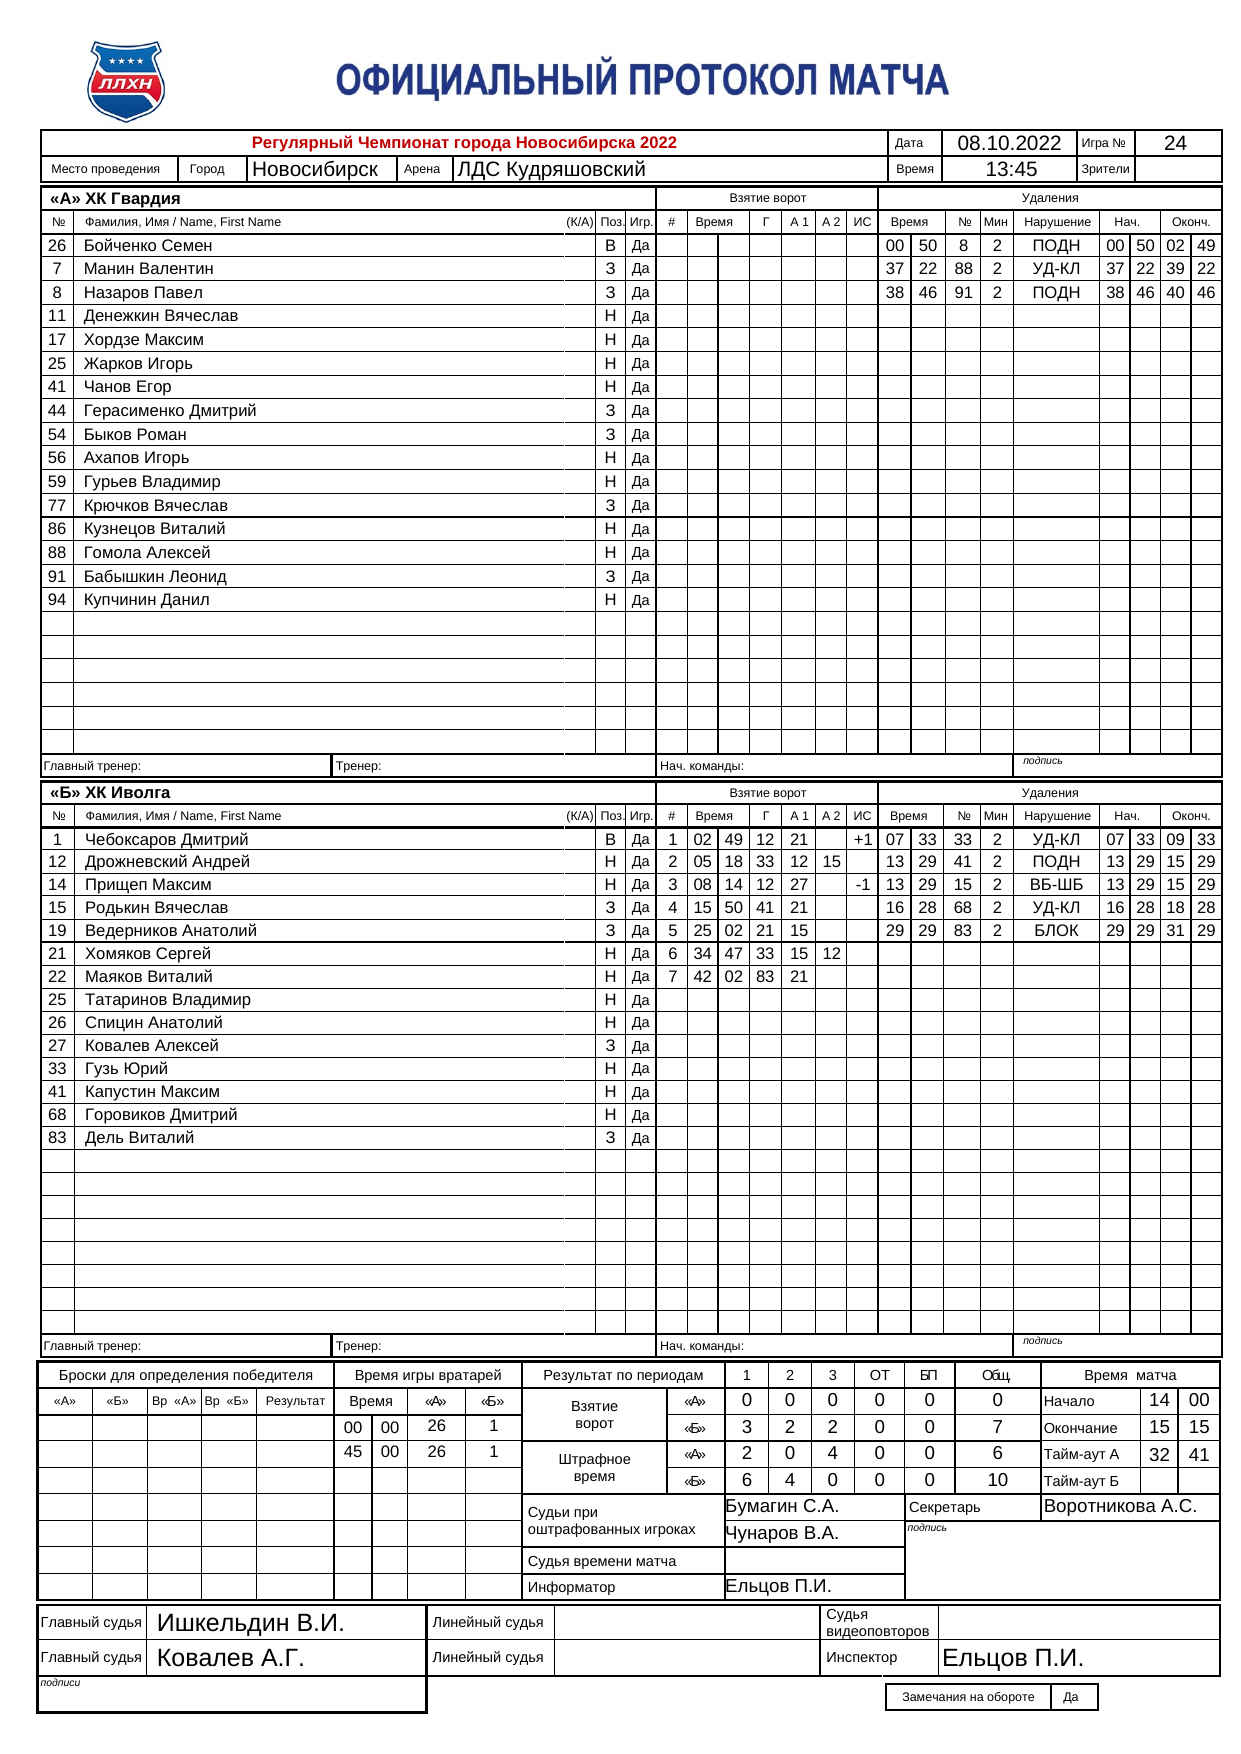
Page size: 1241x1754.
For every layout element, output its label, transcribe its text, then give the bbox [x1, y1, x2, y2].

table_cell [1014, 328, 1099, 351]
table_cell УД-КЛ [1014, 829, 1099, 849]
table_cell [466, 1468, 521, 1493]
table_cell [816, 1219, 846, 1241]
table_cell 46 [912, 281, 945, 303]
table_header «А» ХК Гвардия [42, 188, 655, 209]
table_cell [1099, 1682, 1220, 1711]
table_cell [1014, 1127, 1099, 1149]
table_cell [626, 1196, 655, 1218]
table_cell [688, 305, 717, 327]
table_cell [816, 541, 846, 564]
table_cell [750, 305, 781, 327]
table_cell [1161, 541, 1190, 564]
table_cell 29 [879, 920, 910, 941]
table_cell [879, 565, 910, 587]
table_header Броски для определения победителя [39, 1363, 333, 1387]
table_cell [944, 1058, 980, 1079]
table_cell [847, 1196, 877, 1218]
table_cell [879, 352, 910, 374]
table_cell 25 [688, 920, 717, 941]
table_cell [1192, 423, 1221, 445]
table_cell [981, 1242, 1013, 1264]
table_cell 31 [1161, 920, 1190, 941]
table_cell 0 [905, 1468, 954, 1493]
table_cell [1131, 494, 1160, 516]
table_cell Да [626, 494, 655, 516]
table_cell [782, 305, 815, 327]
table_cell [657, 399, 687, 422]
table_cell [657, 588, 687, 611]
table_cell Результат [257, 1389, 333, 1413]
table_cell Да [626, 565, 655, 587]
table_cell В [596, 829, 625, 849]
table_cell [981, 399, 1013, 422]
table_cell 54 [42, 423, 73, 445]
table_cell [565, 612, 595, 634]
table_cell [75, 1196, 564, 1218]
table_cell Да [626, 376, 655, 398]
table_cell [944, 1265, 980, 1287]
table_cell [1100, 328, 1129, 351]
table_cell [981, 423, 1013, 445]
table_cell Н [596, 541, 625, 564]
table_cell [565, 730, 595, 753]
table_header Взятие ворот [657, 188, 877, 209]
table_cell [148, 1416, 201, 1440]
table_cell 02 [688, 829, 717, 849]
table_cell [719, 1219, 749, 1241]
table_cell Чебоксаров Дмитрий [75, 829, 564, 849]
table_cell Н [596, 518, 625, 540]
table_cell 6 [726, 1468, 768, 1493]
table_cell [981, 1311, 1013, 1333]
table_cell [750, 1219, 781, 1241]
table_cell [1192, 1104, 1221, 1126]
table_cell [847, 989, 877, 1011]
table_cell [1131, 612, 1160, 634]
table_cell [626, 659, 655, 682]
table_cell Главный судья [39, 1640, 146, 1675]
table_cell [688, 328, 717, 351]
table_cell [944, 1127, 980, 1149]
table_cell 00 [373, 1441, 407, 1467]
table_cell [565, 1127, 595, 1149]
table_cell [1161, 1288, 1190, 1310]
table_cell [816, 659, 846, 682]
table_cell 46 [1131, 281, 1160, 303]
table_cell [42, 683, 73, 706]
table_cell Окончание [1042, 1415, 1140, 1440]
table_cell [782, 1311, 815, 1333]
table_cell [74, 659, 564, 682]
table_cell [944, 1311, 980, 1333]
table_cell Н [596, 1081, 625, 1103]
table_cell 44 [42, 399, 73, 422]
table_cell З [596, 1127, 625, 1149]
table_cell [39, 1547, 92, 1573]
table_cell [257, 1494, 333, 1520]
table_cell БЛОК [1014, 920, 1099, 941]
table_cell [883, 1677, 1220, 1681]
table_cell 15 [816, 850, 846, 872]
table_cell [1141, 1468, 1177, 1493]
table_cell [782, 1104, 815, 1126]
table_cell 3 [657, 874, 687, 895]
table_cell [1192, 1196, 1221, 1218]
table_cell [1014, 1081, 1099, 1103]
table_cell Главный тренер: [42, 755, 330, 776]
table_cell [1161, 989, 1190, 1011]
table_header Время матча [1042, 1363, 1219, 1387]
table_cell [981, 518, 1013, 540]
table_cell [981, 376, 1013, 398]
table_header Удаления [879, 188, 1221, 209]
table_cell [946, 305, 980, 327]
table_cell [565, 1196, 595, 1218]
table_cell 91 [946, 281, 980, 303]
table_cell Дель Виталий [75, 1127, 564, 1149]
table_cell 00 [373, 1416, 407, 1440]
table_cell 14 [42, 874, 74, 895]
table_cell [1131, 683, 1160, 706]
table_cell [782, 683, 815, 706]
table_cell 2 [981, 235, 1013, 256]
table_cell [1100, 1219, 1129, 1241]
table_cell Город [179, 157, 246, 181]
table_cell Г [750, 211, 781, 233]
table_cell [565, 920, 595, 941]
table_cell Чанов Егор [74, 376, 564, 398]
table_cell Бумагин С.А. [726, 1495, 904, 1520]
table_cell [879, 1311, 910, 1333]
table_cell [981, 966, 1013, 987]
table_cell ЛДС Кудряшовский [454, 157, 887, 181]
table_cell [816, 281, 846, 303]
table_cell 38 [1100, 281, 1129, 303]
table_cell Назаров Павел [74, 281, 564, 303]
table_cell [782, 376, 815, 398]
table_cell [912, 446, 945, 469]
table_cell [1014, 966, 1099, 987]
table_cell 22 [912, 257, 945, 280]
table_cell [719, 518, 749, 540]
table_cell Бойченко Семен [74, 235, 564, 256]
table_cell [1100, 1081, 1129, 1103]
table_cell 88 [42, 541, 73, 564]
table_cell [981, 1104, 1013, 1126]
table_cell 26 [42, 235, 73, 256]
table_cell [750, 565, 781, 587]
table_cell [847, 683, 877, 706]
table_cell 0 [905, 1389, 954, 1413]
table_cell [719, 1081, 749, 1103]
table_cell [373, 1521, 407, 1546]
table_cell [912, 636, 945, 658]
table_cell [879, 328, 910, 351]
table_cell 0 [905, 1415, 954, 1440]
table_cell [1161, 1035, 1190, 1057]
table_cell [42, 1150, 74, 1172]
table_cell [750, 636, 781, 658]
table_cell [912, 494, 945, 516]
table_cell [719, 565, 749, 587]
table_cell Манин Валентин [74, 257, 564, 280]
table_cell [657, 1196, 687, 1218]
table_cell [657, 328, 687, 351]
table_cell 29 [912, 874, 943, 895]
table_cell [657, 305, 687, 327]
table_cell 8 [946, 235, 980, 256]
table_cell [946, 470, 980, 493]
table_cell 0 [855, 1468, 904, 1493]
table_cell [373, 1494, 407, 1520]
table_cell [75, 1288, 564, 1310]
table_cell [1014, 1196, 1099, 1218]
table_cell Главный судья [39, 1606, 146, 1639]
table_cell 29 [1131, 850, 1160, 872]
table_cell 50 [719, 896, 749, 918]
table_cell [688, 612, 717, 634]
table_cell 21 [782, 829, 815, 849]
table_cell Ведерников Анатолий [75, 920, 564, 941]
table_cell [879, 423, 910, 445]
table_cell [1192, 328, 1221, 351]
table_cell [816, 989, 846, 1011]
table_cell Начало [1042, 1389, 1140, 1413]
table_cell 15 [1179, 1415, 1219, 1440]
table_cell [816, 612, 846, 634]
table_cell [782, 470, 815, 493]
table_cell 0 [812, 1389, 854, 1413]
table_cell [750, 1035, 781, 1057]
table_cell [719, 588, 749, 611]
table_cell [981, 588, 1013, 611]
table_cell [1100, 446, 1129, 469]
table_cell [782, 730, 815, 753]
table_cell Нач. [1100, 805, 1160, 826]
table_cell [912, 1265, 943, 1287]
table_cell [912, 399, 945, 422]
table_cell [626, 1265, 655, 1287]
table_cell [847, 518, 877, 540]
table_cell [626, 1242, 655, 1264]
table_cell [74, 730, 564, 753]
table_cell [912, 423, 945, 445]
table_cell [565, 352, 595, 374]
table_cell 86 [42, 518, 73, 540]
table_cell Н [596, 1104, 625, 1126]
table_cell 12 [750, 874, 781, 895]
table_cell 46 [1192, 281, 1221, 303]
table_cell [626, 707, 655, 729]
table_cell Н [596, 305, 625, 327]
table_cell [1131, 707, 1160, 729]
table_cell З [596, 257, 625, 280]
table_cell [981, 1035, 1013, 1057]
table_cell [1192, 1311, 1221, 1333]
table_cell [782, 612, 815, 634]
table_cell З [596, 423, 625, 445]
table_cell [657, 1058, 687, 1079]
table_cell [202, 1468, 256, 1493]
table_cell [555, 1606, 819, 1639]
table_cell [1100, 707, 1129, 729]
table_cell [688, 1127, 717, 1149]
table_cell [148, 1468, 201, 1493]
table_cell [42, 636, 73, 658]
table_cell [912, 376, 945, 398]
table_cell [1100, 683, 1129, 706]
table_cell [1100, 565, 1129, 587]
table_cell 18 [719, 850, 749, 872]
table_cell [657, 1012, 687, 1033]
table_cell 32 [1141, 1441, 1177, 1467]
table_cell Время [688, 805, 749, 826]
table_cell Кузнецов Виталий [74, 518, 564, 540]
table_cell [782, 235, 815, 256]
table_cell № [946, 211, 980, 233]
table_cell [657, 1265, 687, 1287]
table_cell [782, 588, 815, 611]
table_cell Да [626, 470, 655, 493]
table_cell [657, 1311, 687, 1333]
table_cell [1192, 518, 1221, 540]
table_header ОТ [855, 1363, 904, 1387]
table_cell 27 [42, 1035, 74, 1057]
table_cell [946, 352, 980, 374]
table_cell [981, 541, 1013, 564]
table_cell [719, 707, 749, 729]
table_cell 83 [750, 966, 781, 987]
table_cell Нач. команды: [657, 755, 1012, 776]
table_cell 33 [1131, 829, 1160, 849]
table_cell № [42, 211, 73, 233]
table_cell [1161, 707, 1190, 729]
table_cell [847, 1242, 877, 1264]
table_cell Г [750, 805, 781, 826]
table_cell УД-КЛ [1014, 896, 1099, 918]
table_cell Да [626, 588, 655, 611]
table_cell [1100, 989, 1129, 1011]
table_cell [596, 1150, 625, 1172]
table_cell [847, 1288, 877, 1310]
table_cell [257, 1441, 333, 1467]
table_cell [879, 1173, 910, 1195]
table_cell [719, 376, 749, 398]
table_cell [946, 328, 980, 351]
table_cell [1100, 352, 1129, 374]
table_cell [981, 707, 1013, 729]
table_cell [847, 328, 877, 351]
table_cell 49 [719, 829, 749, 849]
table_cell [42, 1173, 74, 1195]
table_cell # [657, 805, 687, 826]
table_cell 29 [1131, 874, 1160, 895]
table_cell «Б » [466, 1389, 521, 1413]
table_header Регулярный Чемпионат города Новосибирска 2022 [42, 131, 887, 155]
table_cell [879, 1058, 910, 1079]
table_cell [816, 1173, 846, 1195]
table_cell [596, 1265, 625, 1287]
table_cell [750, 328, 781, 351]
table_cell [565, 235, 595, 256]
table_cell Н [596, 966, 625, 987]
table_cell 21 [42, 943, 74, 964]
table_cell [847, 1104, 877, 1126]
table_cell [75, 1311, 564, 1333]
table_cell [912, 588, 945, 611]
table_cell [688, 1035, 717, 1057]
table_cell [816, 1081, 846, 1103]
table_cell [750, 730, 781, 753]
table_cell Ковалев А.Г. [147, 1640, 425, 1675]
table_cell [688, 257, 717, 280]
table_cell [1100, 1035, 1129, 1057]
table_cell [912, 707, 945, 729]
table_cell Линейный судья [428, 1640, 554, 1675]
table_cell Прищеп Максим [75, 874, 564, 895]
table_header 24 [1136, 131, 1221, 155]
table_cell [1192, 1081, 1221, 1103]
table_cell [688, 659, 717, 682]
table_cell [688, 281, 717, 303]
table_cell 38 [879, 281, 910, 303]
table_cell З [596, 920, 625, 941]
table_cell Ковалев Алексей [75, 1035, 564, 1057]
table_cell [1161, 659, 1190, 682]
table_cell [879, 707, 910, 729]
table_cell [1192, 1265, 1221, 1287]
table_cell [565, 376, 595, 398]
table_cell 0 [855, 1415, 904, 1440]
table_cell «Б» [668, 1415, 724, 1440]
table_cell [657, 1288, 687, 1310]
table_cell [782, 989, 815, 1011]
table_cell [688, 730, 717, 753]
table_cell [93, 1441, 147, 1467]
table_cell [912, 352, 945, 374]
table_cell [816, 588, 846, 611]
table_cell Воротникова А.С. [1042, 1495, 1219, 1520]
table_cell [596, 1288, 625, 1310]
table_cell 05 [688, 850, 717, 872]
table_cell 14 [1141, 1389, 1177, 1413]
table_cell [944, 1196, 980, 1218]
table_cell [1014, 1265, 1099, 1287]
table_cell [1100, 588, 1129, 611]
table_cell [657, 683, 687, 706]
table_cell [847, 659, 877, 682]
table_cell [750, 1288, 781, 1310]
table_cell [565, 588, 595, 611]
table_cell Игр. [626, 805, 655, 826]
table_cell 41 [42, 1081, 74, 1103]
table_cell Н [596, 470, 625, 493]
table_cell [912, 683, 945, 706]
table_cell Н [596, 352, 625, 374]
table_header Удаления [879, 783, 1221, 803]
table_cell [912, 565, 945, 587]
table_cell [750, 235, 781, 256]
table_cell [466, 1494, 521, 1520]
table_cell [946, 683, 980, 706]
table_cell [726, 1548, 904, 1573]
table_cell Ахапов Игорь [74, 446, 564, 469]
table_cell [335, 1521, 371, 1546]
table_cell [1131, 1081, 1160, 1103]
table_cell Да [626, 541, 655, 564]
table_cell [1100, 943, 1129, 964]
table_cell [847, 281, 877, 303]
table_cell [1131, 636, 1160, 658]
table_cell [1100, 659, 1129, 682]
table_cell [1014, 659, 1099, 682]
table_cell 29 [1192, 874, 1221, 895]
table_cell 26 [42, 1012, 74, 1033]
table_cell [688, 636, 717, 658]
table_cell [782, 1035, 815, 1057]
table_cell 49 [1192, 235, 1221, 256]
table_cell [1131, 376, 1160, 398]
table_cell [782, 446, 815, 469]
table_cell [202, 1521, 256, 1546]
table_cell Спицин Анатолий [75, 1012, 564, 1033]
table_cell 88 [946, 257, 980, 280]
table_cell [688, 1311, 717, 1333]
table_cell [816, 470, 846, 493]
table_cell [879, 1219, 910, 1241]
table_cell [75, 1265, 564, 1287]
table_cell [719, 423, 749, 445]
table_cell [1192, 565, 1221, 587]
table_cell 2 [981, 850, 1013, 872]
table_cell [944, 1150, 980, 1172]
table_cell [782, 636, 815, 658]
table_cell [1014, 494, 1099, 516]
table_cell [719, 494, 749, 516]
table_cell 94 [42, 588, 73, 611]
table_cell [750, 1196, 781, 1218]
table_cell Тренер: [333, 755, 655, 776]
table_cell [466, 1521, 521, 1546]
table_cell 28 [912, 896, 943, 918]
table_cell 08 [688, 874, 717, 895]
table_cell Нач. [1100, 211, 1160, 233]
table_cell Да [626, 257, 655, 280]
table_cell [847, 235, 877, 256]
table_cell [1192, 470, 1221, 493]
table_cell [626, 1173, 655, 1195]
table_cell [879, 1012, 910, 1033]
table_cell [373, 1468, 407, 1493]
table_cell [42, 1288, 74, 1310]
table_cell [1131, 1242, 1160, 1264]
table_cell 2 [812, 1415, 854, 1440]
table_cell [782, 257, 815, 280]
table_cell [1161, 730, 1190, 753]
table_cell [596, 1219, 625, 1241]
table_cell [939, 1606, 1219, 1639]
table_cell Да [626, 943, 655, 964]
table_cell [1014, 565, 1099, 587]
table_cell [847, 399, 877, 422]
table_cell [816, 352, 846, 374]
table_cell [75, 1242, 564, 1264]
table_cell [782, 565, 815, 587]
table_cell [257, 1547, 333, 1573]
table_cell [782, 1127, 815, 1149]
table_cell [335, 1574, 371, 1599]
table_cell [944, 943, 980, 964]
table_cell [1192, 376, 1221, 398]
table_cell [816, 920, 846, 941]
table_cell 21 [750, 920, 781, 941]
table_cell [1161, 423, 1190, 445]
table_cell 50 [912, 235, 945, 256]
table_cell [981, 446, 1013, 469]
table_cell Н [596, 989, 625, 1011]
table_cell [688, 399, 717, 422]
table_cell [408, 1468, 465, 1493]
table_cell Н [596, 328, 625, 351]
table_cell Да [626, 399, 655, 422]
table_cell Бабышкин Леонид [74, 565, 564, 587]
table_cell [657, 1081, 687, 1103]
table_cell [981, 470, 1013, 493]
table_cell [257, 1416, 333, 1440]
table_cell [1192, 305, 1221, 327]
table_cell 12 [750, 829, 781, 849]
table_cell [1100, 1288, 1129, 1310]
table_cell [565, 1242, 595, 1264]
table_cell [1014, 989, 1099, 1011]
table_cell [750, 376, 781, 398]
table_cell Тайм-аут Б [1042, 1468, 1140, 1493]
table_cell [596, 730, 625, 753]
table_cell [1192, 1219, 1221, 1241]
table_cell [565, 1012, 595, 1033]
table_cell [565, 1265, 595, 1287]
table_cell [1161, 1012, 1190, 1033]
table_cell [1100, 1196, 1129, 1218]
table_cell [879, 470, 910, 493]
table_cell [74, 636, 564, 658]
table_cell Время [889, 157, 941, 181]
table_cell [750, 470, 781, 493]
table_cell 7 [657, 966, 687, 987]
table_cell [657, 281, 687, 303]
table_cell [816, 257, 846, 280]
table_cell [1014, 1150, 1099, 1172]
table_cell [1014, 541, 1099, 564]
table_cell 11 [42, 305, 73, 327]
table_cell [626, 612, 655, 634]
table_cell [912, 966, 943, 987]
table_cell 33 [912, 829, 943, 849]
table_cell [657, 376, 687, 398]
table_cell ПОДН [1014, 850, 1099, 872]
table_cell [1100, 636, 1129, 658]
table_cell З [596, 565, 625, 587]
table_cell [1100, 1104, 1129, 1126]
table_cell [202, 1547, 256, 1573]
table_cell 50 [1131, 235, 1160, 256]
table_cell [1131, 730, 1160, 753]
table_cell [847, 305, 877, 327]
table_cell [782, 352, 815, 374]
table_cell [565, 399, 595, 422]
table_cell 4 [812, 1442, 854, 1467]
table_cell Фамилия, Имя / Name, First Name [75, 805, 565, 826]
table_cell [626, 730, 655, 753]
table_cell [688, 470, 717, 493]
table_cell «А» [39, 1389, 92, 1413]
table_cell 37 [1100, 257, 1129, 280]
table_cell [719, 235, 749, 256]
table_cell 56 [42, 446, 73, 469]
table_cell [981, 1196, 1013, 1218]
table_cell [879, 1104, 910, 1126]
table_cell [847, 494, 877, 516]
table_cell [657, 612, 687, 634]
table_cell [1131, 659, 1160, 682]
table_cell В [596, 235, 625, 256]
table_cell [688, 1196, 717, 1218]
table_cell Жарков Игорь [74, 352, 564, 374]
table_cell [42, 1219, 74, 1241]
table_cell 13 [1100, 874, 1129, 895]
table_cell Да [626, 896, 655, 918]
table_cell [75, 1219, 564, 1241]
table_cell [257, 1468, 333, 1493]
table_cell +1 [847, 829, 877, 849]
table_cell [879, 1035, 910, 1057]
table_cell [565, 636, 595, 658]
table_cell Арена [398, 157, 452, 181]
table_cell [596, 707, 625, 729]
table_cell [257, 1574, 333, 1599]
table_cell А 1 [782, 805, 815, 826]
table_cell [719, 541, 749, 564]
table_cell [565, 541, 595, 564]
table_cell Игр. [626, 211, 655, 233]
table_cell Да [626, 850, 655, 872]
table_cell [912, 1219, 943, 1241]
table_cell [39, 1494, 92, 1520]
table_cell Время [688, 211, 749, 233]
table_cell [1161, 1265, 1190, 1287]
table_cell [1161, 943, 1190, 964]
table_cell [847, 966, 877, 987]
table_cell [719, 281, 749, 303]
table_header 08.10.2022 [943, 131, 1076, 155]
table_cell Да [626, 966, 655, 987]
table_cell [75, 1150, 564, 1172]
table_cell [879, 612, 910, 634]
table_cell 29 [912, 850, 943, 872]
table_cell [42, 730, 73, 753]
table_cell [847, 943, 877, 964]
table_cell [657, 1242, 687, 1264]
table_cell [688, 494, 717, 516]
table_cell Да [626, 1058, 655, 1079]
table_cell [750, 989, 781, 1011]
table_cell [202, 1574, 256, 1599]
table_cell [719, 470, 749, 493]
table_cell [1131, 305, 1160, 327]
table_cell 33 [1192, 829, 1221, 849]
table_cell [74, 612, 564, 634]
table_header Общ. [956, 1363, 1040, 1387]
table_cell 0 [726, 1389, 768, 1413]
table_cell [1131, 518, 1160, 540]
table_cell # [657, 211, 687, 233]
table_cell [93, 1494, 147, 1520]
table_cell [1131, 1173, 1160, 1195]
table_cell [719, 328, 749, 351]
table_cell Мин [981, 211, 1013, 233]
table_cell [946, 518, 980, 540]
table_cell Быков Роман [74, 423, 564, 445]
table_cell 13 [879, 874, 910, 895]
table_cell [912, 1196, 943, 1218]
table_cell Да [626, 281, 655, 303]
table_cell [1161, 376, 1190, 398]
table_cell «А» [668, 1442, 724, 1467]
table_cell Линейный судья [428, 1606, 554, 1639]
table_cell [466, 1574, 521, 1599]
table_cell [565, 1288, 595, 1310]
table_cell [1131, 1104, 1160, 1126]
table_cell ПОДН [1014, 235, 1099, 256]
table_cell Мин [981, 805, 1013, 826]
table_cell [981, 943, 1013, 964]
table_cell [1100, 730, 1129, 753]
table_cell [879, 636, 910, 658]
table_cell 6 [657, 943, 687, 964]
table_cell [912, 943, 943, 964]
table_cell Да [626, 423, 655, 445]
table_cell [782, 1288, 815, 1310]
table_cell [750, 352, 781, 374]
table_cell [1131, 1035, 1160, 1057]
table_cell Да [626, 446, 655, 469]
table_cell [879, 1265, 910, 1287]
table_cell [1192, 943, 1221, 964]
table_cell [847, 612, 877, 634]
table_cell [816, 707, 846, 729]
table_cell Ельцов П.И. [939, 1640, 1219, 1675]
table_cell ИС [847, 211, 877, 233]
table_cell [42, 707, 73, 729]
table_cell 10 [956, 1468, 1040, 1493]
table_cell [750, 518, 781, 540]
table_cell 07 [879, 829, 910, 849]
table_cell Да [626, 829, 655, 849]
table_cell УД-КЛ [1014, 257, 1099, 280]
table_cell Тайм-аут А [1042, 1441, 1140, 1467]
table_cell 2 [769, 1415, 811, 1440]
table_cell [1100, 1173, 1129, 1195]
table_cell 22 [1131, 257, 1160, 280]
table_cell [93, 1574, 147, 1599]
table_cell [946, 659, 980, 682]
table_cell [750, 541, 781, 564]
table_cell [782, 1219, 815, 1241]
table_cell [408, 1521, 465, 1546]
table_cell 29 [1192, 920, 1221, 941]
table_cell [879, 730, 910, 753]
table_cell 47 [719, 943, 749, 964]
table_cell Да [626, 1127, 655, 1149]
table_cell ИС [847, 805, 877, 826]
table_cell [373, 1547, 407, 1573]
table_cell 45 [335, 1441, 371, 1467]
table_cell 16 [879, 896, 910, 918]
table_cell [946, 588, 980, 611]
table_cell [688, 1242, 717, 1264]
table_cell Н [596, 1058, 625, 1079]
table_cell Купчинин Данил [74, 588, 564, 611]
table_cell Денежкин Вячеслав [74, 305, 564, 327]
table_cell [847, 541, 877, 564]
table_cell [1161, 1104, 1190, 1126]
table_cell [912, 470, 945, 493]
table_cell [879, 943, 910, 964]
table_cell [42, 659, 73, 682]
table_cell № [944, 805, 980, 826]
table_cell [565, 829, 595, 849]
table_cell [1192, 707, 1221, 729]
table_cell [565, 1058, 595, 1079]
table_cell [1131, 1058, 1160, 1079]
table_cell [626, 1288, 655, 1310]
table_cell [688, 1150, 717, 1172]
table_cell [879, 1196, 910, 1218]
table_header «Б» ХК Иволга [42, 783, 655, 803]
table_cell [782, 281, 815, 303]
table_cell 4 [657, 896, 687, 918]
table_cell [816, 829, 846, 849]
table_cell 14 [719, 874, 749, 895]
table_cell [816, 423, 846, 445]
table_cell 0 [855, 1389, 904, 1413]
table_cell [74, 683, 564, 706]
table_cell [1014, 1311, 1099, 1333]
table_cell [1014, 943, 1099, 964]
table_cell [688, 541, 717, 564]
table_cell [657, 518, 687, 540]
table_cell [944, 1104, 980, 1126]
table_cell [719, 1012, 749, 1033]
table_cell [719, 989, 749, 1011]
table_cell [719, 659, 749, 682]
table_cell [981, 1058, 1013, 1079]
table_cell [944, 989, 980, 1011]
table_cell [782, 1012, 815, 1033]
table_cell [750, 494, 781, 516]
table_cell 77 [42, 494, 73, 516]
table_cell [750, 588, 781, 611]
table_cell [816, 376, 846, 398]
table_cell [1161, 1081, 1190, 1103]
table_cell [946, 565, 980, 587]
table_cell [565, 494, 595, 516]
table_cell Н [596, 874, 625, 895]
table_cell Н [596, 588, 625, 611]
table_cell [946, 541, 980, 564]
table_cell 33 [750, 850, 781, 872]
table_cell [1100, 612, 1129, 634]
table_cell [912, 1012, 943, 1033]
table_cell [565, 470, 595, 493]
table_cell [1131, 588, 1160, 611]
table_cell [657, 235, 687, 256]
table_cell 13 [879, 850, 910, 872]
table_cell [847, 257, 877, 280]
table_cell [408, 1494, 465, 1520]
table_cell [981, 565, 1013, 587]
table_cell Да [626, 518, 655, 540]
table_cell [816, 328, 846, 351]
table_cell [847, 1311, 877, 1333]
table_cell [1161, 470, 1190, 493]
table_cell [466, 1547, 521, 1573]
table_cell [847, 707, 877, 729]
table_cell [373, 1574, 407, 1599]
table_cell 41 [1179, 1441, 1219, 1467]
table_cell 0 [855, 1442, 904, 1467]
table_cell [847, 1081, 877, 1103]
table_cell [1014, 612, 1099, 634]
table_cell Нарушение [1014, 211, 1099, 233]
table_cell [879, 446, 910, 469]
table_cell [428, 1677, 882, 1711]
table_cell [657, 659, 687, 682]
table_cell 07 [1100, 829, 1129, 849]
table_cell 00 [1100, 235, 1129, 256]
table_cell Тренер: [333, 1335, 655, 1356]
table_cell [879, 399, 910, 422]
table_cell «Б» [93, 1389, 147, 1413]
table_cell [1131, 1288, 1160, 1310]
table_cell [1100, 518, 1129, 540]
table_cell 25 [42, 989, 74, 1011]
table_cell [782, 423, 815, 445]
table_cell ПОДН [1014, 281, 1099, 303]
table_cell [912, 659, 945, 682]
table_cell [1014, 1058, 1099, 1079]
table_cell [1192, 588, 1221, 611]
table_cell [912, 328, 945, 351]
table_cell [565, 423, 595, 445]
table_cell [719, 1173, 749, 1195]
table_cell Время [335, 1389, 407, 1413]
table_cell [719, 352, 749, 374]
table_cell [782, 659, 815, 682]
table_cell [981, 305, 1013, 327]
table_cell 7 [956, 1415, 1040, 1440]
table_cell Оконч. [1161, 805, 1221, 826]
table_cell 1 [657, 829, 687, 849]
table_cell [946, 376, 980, 398]
table_cell Хордзе Максим [74, 328, 564, 351]
table_cell [1131, 399, 1160, 422]
table_cell [1100, 305, 1129, 327]
table_cell [39, 1416, 92, 1440]
table_cell [1192, 1012, 1221, 1033]
table_cell [719, 683, 749, 706]
table_cell Н [596, 1012, 625, 1033]
table_cell [1131, 565, 1160, 587]
table_header Да [1052, 1685, 1097, 1709]
table_cell [148, 1494, 201, 1520]
table_cell [1131, 966, 1160, 987]
table_cell Горовиков Дмитрий [75, 1104, 564, 1126]
table_cell [981, 730, 1013, 753]
table_cell [1014, 376, 1099, 398]
table_cell [719, 1127, 749, 1149]
table_cell 25 [42, 352, 73, 374]
table_cell Да [626, 1012, 655, 1033]
table_cell [626, 1150, 655, 1172]
table_cell [1192, 399, 1221, 422]
table_header 1 [726, 1363, 768, 1387]
table_cell [565, 943, 595, 964]
table_cell Ельцов П.И. [726, 1575, 904, 1599]
table_cell [688, 235, 717, 256]
table_cell [879, 1288, 910, 1310]
table_cell [879, 1127, 910, 1149]
table_cell [1161, 1058, 1190, 1079]
table_cell [750, 1150, 781, 1172]
table_cell [816, 874, 846, 895]
table_cell [565, 1219, 595, 1241]
table_cell [1161, 1311, 1190, 1333]
table_cell [596, 1196, 625, 1218]
table_cell [688, 1081, 717, 1103]
table_cell [847, 1265, 877, 1287]
table_cell [688, 1265, 717, 1287]
table_cell [719, 399, 749, 422]
table_cell Да [626, 874, 655, 895]
table_cell [688, 518, 717, 540]
table_cell [1192, 1127, 1221, 1149]
table_cell [946, 494, 980, 516]
table_cell 37 [879, 257, 910, 280]
table_cell Нач. команды: [657, 1335, 1012, 1356]
table_cell [1100, 1150, 1129, 1172]
table_cell [565, 565, 595, 587]
table_cell [596, 1311, 625, 1333]
table_cell [782, 541, 815, 564]
table_cell 2 [726, 1442, 768, 1467]
table_cell [626, 1219, 655, 1241]
table_cell [912, 1081, 943, 1103]
table_cell [688, 707, 717, 729]
table_cell З [596, 896, 625, 918]
table_cell 39 [1161, 257, 1190, 280]
table_cell 1 [466, 1441, 521, 1467]
table_cell [946, 636, 980, 658]
table_cell [75, 1173, 564, 1195]
table_cell [750, 1311, 781, 1333]
table_cell [1100, 423, 1129, 445]
table_cell [596, 683, 625, 706]
table_cell [626, 636, 655, 658]
table_cell [148, 1574, 201, 1599]
table_cell [565, 1035, 595, 1057]
table_cell [981, 352, 1013, 374]
table_cell 41 [750, 896, 781, 918]
table_cell [657, 636, 687, 658]
table_cell 33 [944, 829, 980, 849]
table_cell [1100, 1265, 1129, 1287]
table_cell [1161, 305, 1190, 327]
table_cell [1161, 1219, 1190, 1241]
table_cell [816, 1035, 846, 1057]
table_cell Да [626, 1104, 655, 1126]
table_cell [816, 636, 846, 658]
table_cell [1131, 328, 1160, 351]
table_cell [1014, 305, 1099, 327]
table_cell [719, 730, 749, 753]
table_cell Вр «Б» [202, 1389, 256, 1413]
table_cell -1 [847, 874, 877, 895]
table_cell [719, 305, 749, 327]
table_cell [879, 1242, 910, 1264]
table_cell Да [626, 328, 655, 351]
table_cell [688, 683, 717, 706]
table_cell [946, 730, 980, 753]
table_cell [565, 683, 595, 706]
table_cell [657, 1035, 687, 1057]
table_cell [912, 1288, 943, 1310]
table_cell ВБ-ШБ [1014, 874, 1099, 895]
table_cell 41 [944, 850, 980, 872]
table_cell [1161, 399, 1190, 422]
table_cell 68 [42, 1104, 74, 1126]
table_cell [981, 1127, 1013, 1149]
table_cell [944, 1242, 980, 1264]
table_cell [847, 423, 877, 445]
table_cell [879, 518, 910, 540]
table_cell Да [626, 235, 655, 256]
table_cell [719, 1265, 749, 1287]
table_cell [565, 518, 595, 540]
table_cell [719, 1196, 749, 1218]
table_cell [847, 376, 877, 398]
table_cell Время [879, 805, 943, 826]
table_cell Да [626, 1081, 655, 1103]
table_cell [688, 1173, 717, 1195]
table_cell [657, 352, 687, 374]
table_cell [1131, 1196, 1160, 1218]
table_cell [1014, 1288, 1099, 1310]
table_cell [879, 659, 910, 682]
table_cell [847, 446, 877, 469]
table_cell [657, 730, 687, 753]
table_cell 2 [981, 829, 1013, 849]
table_cell [912, 1150, 943, 1172]
table_cell [565, 257, 595, 280]
table_cell [257, 1521, 333, 1546]
table_cell [596, 1242, 625, 1264]
table_cell А 2 [816, 805, 846, 826]
table_cell [750, 1173, 781, 1195]
table_cell [596, 659, 625, 682]
table_cell 40 [1161, 281, 1190, 303]
table_cell 15 [782, 943, 815, 964]
table_cell [1192, 1288, 1221, 1310]
table_cell [750, 707, 781, 729]
table_cell 41 [42, 376, 73, 398]
table_cell [782, 1173, 815, 1195]
table_cell [1100, 1012, 1129, 1033]
table_cell 2 [981, 874, 1013, 895]
table_cell [1014, 518, 1099, 540]
table_cell [912, 1035, 943, 1057]
table_cell [981, 1265, 1013, 1287]
table_cell Зрители [1078, 157, 1134, 181]
table_cell [719, 636, 749, 658]
table_header Результат по периодам [523, 1363, 724, 1387]
table_cell [565, 989, 595, 1011]
table_cell Судья видеоповторов [821, 1606, 938, 1639]
table_cell [750, 423, 781, 445]
table_cell [944, 1219, 980, 1241]
table_cell [816, 1127, 846, 1149]
table_cell 33 [42, 1058, 74, 1079]
table_cell 13 [1100, 850, 1129, 872]
table_cell [719, 1035, 749, 1057]
table_cell [408, 1547, 465, 1573]
table_cell [847, 588, 877, 611]
table_cell [719, 257, 749, 280]
table_cell [782, 494, 815, 516]
table_cell [879, 1150, 910, 1172]
table_cell [719, 1150, 749, 1172]
table_cell [1192, 659, 1221, 682]
table_cell [565, 659, 595, 682]
table_cell [1014, 730, 1099, 753]
table_cell [816, 896, 846, 918]
table_cell [750, 612, 781, 634]
table_cell 59 [42, 470, 73, 493]
table_cell [816, 446, 846, 469]
table_cell [335, 1547, 371, 1573]
table_cell [750, 1265, 781, 1287]
table_cell [879, 1081, 910, 1103]
table_cell [879, 494, 910, 516]
table_cell [565, 896, 595, 918]
table_cell [847, 636, 877, 658]
table_cell [1161, 1173, 1190, 1195]
table_cell [847, 1219, 877, 1241]
table_cell [39, 1521, 92, 1546]
table_cell [1192, 1173, 1221, 1195]
table_cell [750, 1242, 781, 1264]
table_cell [944, 966, 980, 987]
table_cell [688, 989, 717, 1011]
table_cell [782, 518, 815, 540]
table_cell Судья времени матча [523, 1548, 724, 1573]
table_cell [750, 446, 781, 469]
table_cell [847, 730, 877, 753]
table_cell [1100, 1058, 1129, 1079]
table_cell [782, 1196, 815, 1218]
table_cell [39, 1468, 92, 1493]
table_cell 0 [956, 1389, 1040, 1413]
table_cell [39, 1574, 92, 1599]
table_cell [719, 1104, 749, 1126]
table_cell [42, 1311, 74, 1333]
table_cell [1161, 612, 1190, 634]
table_cell [565, 446, 595, 469]
table_cell Время [879, 211, 945, 233]
table_cell 22 [1192, 257, 1221, 280]
table_cell 29 [912, 920, 943, 941]
table_cell 4 [769, 1468, 811, 1493]
table_cell [42, 612, 73, 634]
table_cell [719, 612, 749, 634]
table_cell [1192, 541, 1221, 564]
table_header Время игры вратарей [335, 1363, 521, 1387]
table_cell [782, 1242, 815, 1264]
table_cell [816, 730, 846, 753]
table_cell 1 [42, 829, 74, 849]
table_cell 83 [42, 1127, 74, 1149]
table_cell 12 [816, 943, 846, 964]
table_cell [1192, 989, 1221, 1011]
table_cell [879, 683, 910, 706]
table_cell [816, 1288, 846, 1310]
table_cell [596, 612, 625, 634]
table_cell [750, 1058, 781, 1079]
table_cell Ишкельдин В.И. [147, 1606, 425, 1639]
table_cell [946, 707, 980, 729]
table_cell Н [596, 446, 625, 469]
table_cell (К/А) [565, 211, 595, 233]
table_cell [657, 423, 687, 445]
table_cell [981, 1288, 1013, 1310]
table_cell [1131, 943, 1160, 964]
table_cell [626, 1311, 655, 1333]
table_cell [565, 850, 595, 872]
table_cell [1014, 683, 1099, 706]
table_cell 18 [1161, 896, 1190, 918]
table_cell [782, 707, 815, 729]
table_cell 29 [1192, 850, 1221, 872]
table_cell Вр «А» [148, 1389, 201, 1413]
table_cell Взятие ворот [523, 1389, 666, 1440]
table_cell [782, 1265, 815, 1287]
table_cell [1014, 423, 1099, 445]
table_cell [1100, 966, 1129, 987]
table_cell [1100, 1127, 1129, 1149]
table_cell Татаринов Владимир [75, 989, 564, 1011]
table_cell [847, 896, 877, 918]
table_cell [879, 376, 910, 398]
table_cell [657, 494, 687, 516]
table_cell [565, 281, 595, 303]
table_cell [981, 683, 1013, 706]
table_cell [782, 1058, 815, 1079]
table_cell [1131, 1127, 1160, 1149]
table_cell [1100, 1311, 1129, 1333]
table_cell [657, 1219, 687, 1241]
table_cell [657, 1104, 687, 1126]
table_cell [1161, 636, 1190, 658]
table_cell 0 [905, 1442, 954, 1467]
table_cell [626, 683, 655, 706]
table_cell [1131, 1311, 1160, 1333]
table_cell [1161, 352, 1190, 374]
table_cell Гурьев Владимир [74, 470, 564, 493]
table_cell [946, 446, 980, 469]
table_cell Н [596, 376, 625, 398]
table_cell [657, 1150, 687, 1172]
table_cell [847, 1150, 877, 1172]
table_header Взятие ворот [657, 783, 877, 803]
table_cell З [596, 1035, 625, 1057]
table_cell [42, 1196, 74, 1218]
table_cell [750, 659, 781, 682]
table_cell [912, 612, 945, 634]
table_cell [750, 399, 781, 422]
table_cell [1136, 157, 1221, 181]
table_cell 15 [688, 896, 717, 918]
table_cell № [42, 805, 74, 826]
table_cell [847, 850, 877, 872]
table_cell [1131, 1150, 1160, 1172]
table_cell Поз. [596, 211, 625, 233]
table_cell Оконч. [1161, 211, 1221, 233]
table_cell [750, 1127, 781, 1149]
table_cell [1014, 352, 1099, 374]
table_cell [1014, 1219, 1099, 1241]
table_cell [408, 1574, 465, 1599]
table_cell [1014, 470, 1099, 493]
table_cell [719, 1242, 749, 1264]
table_cell [688, 376, 717, 398]
table_cell Хомяков Сергей [75, 943, 564, 964]
table_cell Главный тренер: [42, 1335, 330, 1356]
table_cell [1131, 989, 1160, 1011]
table_cell Герасименко Дмитрий [74, 399, 564, 422]
table_cell [657, 541, 687, 564]
table_cell [335, 1468, 371, 1493]
table_header 2 [769, 1363, 811, 1387]
table_cell [688, 565, 717, 587]
table_cell [657, 565, 687, 587]
table_cell [719, 1058, 749, 1079]
table_cell [719, 1311, 749, 1333]
table_cell 29 [1131, 920, 1160, 941]
table_cell [93, 1547, 147, 1573]
table_cell подпись [906, 1522, 1219, 1599]
table_cell Родькин Вячеслав [75, 896, 564, 918]
table_cell Гомола Алексей [74, 541, 564, 564]
table_cell [944, 1035, 980, 1057]
table_cell [1192, 612, 1221, 634]
table_cell [565, 305, 595, 327]
table_cell Инспектор [821, 1640, 938, 1675]
table_cell «А» [408, 1389, 465, 1413]
table_cell Н [596, 943, 625, 964]
table_cell [816, 1265, 846, 1287]
table_cell 26 [408, 1441, 465, 1467]
table_cell 15 [1161, 874, 1190, 895]
table_cell [688, 1219, 717, 1241]
table_cell [1192, 446, 1221, 469]
table_cell [912, 730, 945, 753]
table_cell [1161, 683, 1190, 706]
table_cell [565, 1173, 595, 1195]
table_cell [1161, 588, 1190, 611]
table_cell [946, 399, 980, 422]
table_header Дата [889, 131, 941, 155]
table_cell [912, 989, 943, 1011]
table_cell [1100, 470, 1129, 493]
table_cell [1161, 966, 1190, 987]
table_cell [1131, 470, 1160, 493]
table_cell [912, 1127, 943, 1149]
table_cell 16 [1100, 896, 1129, 918]
table_cell [981, 1150, 1013, 1172]
table_cell [847, 1035, 877, 1057]
table_cell [657, 989, 687, 1011]
table_cell [816, 518, 846, 540]
table_cell [657, 257, 687, 280]
table_cell [1161, 1127, 1190, 1149]
table_cell [879, 305, 910, 327]
table_cell [816, 1242, 846, 1264]
table_cell [981, 612, 1013, 634]
table_cell [596, 636, 625, 658]
table_cell [688, 588, 717, 611]
table_cell 02 [719, 966, 749, 987]
table_cell [1161, 1196, 1190, 1218]
table_cell [1131, 1219, 1160, 1241]
table_header БП [905, 1363, 954, 1387]
table_cell [1014, 446, 1099, 469]
table_cell [1100, 399, 1129, 422]
table_cell [148, 1547, 201, 1573]
table_cell [565, 1104, 595, 1126]
table_cell Да [626, 989, 655, 1011]
table_cell 09 [1161, 829, 1190, 849]
table_cell [565, 1311, 595, 1333]
table_cell Да [626, 1035, 655, 1057]
table_cell [1161, 1150, 1190, 1172]
table_cell З [596, 399, 625, 422]
table_cell [750, 281, 781, 303]
table_cell [1192, 1150, 1221, 1172]
table_cell [782, 328, 815, 351]
table_cell [1192, 730, 1221, 753]
table_header 3 [812, 1363, 854, 1387]
table_cell Новосибирск [248, 157, 396, 181]
table_cell [981, 494, 1013, 516]
table_cell [202, 1416, 256, 1440]
table_cell А 2 [816, 211, 846, 233]
table_cell [1131, 423, 1160, 445]
table_cell [1100, 376, 1129, 398]
table_cell [596, 1173, 625, 1195]
table_cell [719, 446, 749, 469]
table_cell 15 [1141, 1415, 1177, 1440]
table_cell Информатор [523, 1575, 724, 1599]
table_cell Чунаров В.А. [726, 1521, 904, 1546]
table_cell [565, 328, 595, 351]
table_cell [816, 966, 846, 987]
table_cell [688, 1012, 717, 1033]
table_cell [847, 352, 877, 374]
table_cell [879, 989, 910, 1011]
table_cell Место проведения [42, 157, 177, 181]
table_cell [1014, 707, 1099, 729]
table_cell [719, 1288, 749, 1310]
table_cell [1131, 541, 1160, 564]
table_cell [1192, 1058, 1221, 1079]
table_cell 33 [750, 943, 781, 964]
table_cell З [596, 281, 625, 303]
table_cell Секретарь [906, 1495, 1040, 1520]
table_cell 15 [1161, 850, 1190, 872]
table_cell 26 [408, 1416, 465, 1440]
table_cell 27 [782, 874, 815, 895]
table_cell [981, 328, 1013, 351]
table_cell [912, 541, 945, 564]
table_cell [816, 1058, 846, 1079]
table_cell [1014, 588, 1099, 611]
table_cell 2 [657, 850, 687, 872]
table_cell [1131, 446, 1160, 469]
table_cell 2 [981, 920, 1013, 941]
table_cell [1161, 1242, 1190, 1264]
table_cell [981, 636, 1013, 658]
table_cell [946, 423, 980, 445]
table_cell [944, 1012, 980, 1033]
table_cell [816, 1012, 846, 1033]
table_cell [1100, 1242, 1129, 1264]
table_cell [148, 1441, 201, 1467]
table_cell [1100, 494, 1129, 516]
table_cell [1014, 1035, 1099, 1057]
table_cell [981, 1012, 1013, 1033]
table_cell [816, 565, 846, 587]
table_cell [847, 1058, 877, 1079]
table_cell [912, 305, 945, 327]
table_cell [816, 1196, 846, 1218]
table_cell Н [596, 850, 625, 872]
table_cell 12 [782, 850, 815, 872]
table_cell [93, 1416, 147, 1440]
table_cell 29 [1100, 920, 1129, 941]
table_cell [688, 1058, 717, 1079]
table_cell 00 [335, 1416, 371, 1440]
table_cell [1192, 966, 1221, 987]
table_cell 42 [688, 966, 717, 987]
table_cell Фамилия, Имя / Name, First Name [74, 211, 565, 233]
table_cell 0 [769, 1442, 811, 1467]
table_header Игра № [1078, 131, 1134, 155]
table_cell [1161, 328, 1190, 351]
table_cell [202, 1441, 256, 1467]
table_cell [750, 1012, 781, 1033]
table_cell [879, 588, 910, 611]
table_cell З [596, 494, 625, 516]
table_cell [816, 683, 846, 706]
table_cell подписи [39, 1677, 425, 1711]
table_cell [847, 920, 877, 941]
table_cell [816, 1311, 846, 1333]
table_cell 21 [782, 966, 815, 987]
table_cell [1161, 494, 1190, 516]
table_cell [1192, 683, 1221, 706]
table_cell [565, 1150, 595, 1172]
table_cell Да [626, 920, 655, 941]
table_cell [750, 257, 781, 280]
table_cell [1179, 1468, 1219, 1493]
table_cell [1014, 1012, 1099, 1033]
table_cell 83 [944, 920, 980, 941]
table_cell [688, 1288, 717, 1310]
table_cell [74, 707, 564, 729]
table_cell [912, 1311, 943, 1333]
table_cell [1014, 1173, 1099, 1195]
table_cell [42, 1242, 74, 1264]
table_cell [816, 305, 846, 327]
table_cell [335, 1494, 371, 1520]
table_cell [1161, 518, 1190, 540]
table_cell [93, 1521, 147, 1546]
table_cell [847, 1127, 877, 1149]
table_cell [1131, 352, 1160, 374]
table_cell [148, 1521, 201, 1546]
table_cell [657, 707, 687, 729]
table_cell [879, 541, 910, 564]
table_cell [1161, 446, 1190, 469]
table_cell [1192, 1242, 1221, 1264]
table_cell [1014, 636, 1099, 658]
table_cell [657, 470, 687, 493]
table_cell [565, 874, 595, 895]
table_cell Капустин Максим [75, 1081, 564, 1103]
table_cell [657, 1127, 687, 1149]
table_cell [879, 966, 910, 987]
table_cell 22 [42, 966, 74, 987]
table_cell Судьи при оштрафованных игроках [523, 1495, 724, 1546]
table_cell [981, 989, 1013, 1011]
table_cell (К/А) [565, 805, 595, 826]
table_cell 12 [42, 850, 74, 872]
table_cell [816, 1150, 846, 1172]
table_cell 1 [466, 1416, 521, 1440]
table_cell [688, 1104, 717, 1126]
table_cell Да [626, 305, 655, 327]
table_cell 91 [42, 565, 73, 587]
table_cell [565, 966, 595, 987]
table_cell [782, 1081, 815, 1103]
table_cell [657, 446, 687, 469]
table_cell [981, 1081, 1013, 1103]
table_cell [912, 518, 945, 540]
table_cell 02 [719, 920, 749, 941]
table_cell [202, 1494, 256, 1520]
table_cell Нарушение [1014, 805, 1099, 826]
table_cell А 1 [782, 211, 815, 233]
table_cell [1131, 1012, 1160, 1033]
table_cell [565, 1081, 595, 1103]
table_cell 3 [726, 1415, 768, 1440]
table_cell 21 [782, 896, 815, 918]
table_cell [750, 683, 781, 706]
table_cell 00 [879, 235, 910, 256]
table_cell [1014, 399, 1099, 422]
table_cell 8 [42, 281, 73, 303]
table_cell 0 [812, 1468, 854, 1493]
table_cell [946, 612, 980, 634]
table_cell [42, 1265, 74, 1287]
table_cell [944, 1081, 980, 1103]
table_cell [847, 1012, 877, 1033]
table_cell [944, 1288, 980, 1310]
table_cell [39, 1441, 92, 1467]
table_cell 68 [944, 896, 980, 918]
table_cell [688, 423, 717, 445]
table_cell [912, 1058, 943, 1079]
table_cell 15 [42, 896, 74, 918]
table_cell Да [626, 352, 655, 374]
table_cell [944, 1173, 980, 1195]
table_cell 02 [1161, 235, 1190, 256]
table_cell 34 [688, 943, 717, 964]
table_cell Штрафное время [523, 1442, 666, 1493]
table_cell Маяков Виталий [75, 966, 564, 987]
table_cell [912, 1104, 943, 1126]
table_cell [1192, 1035, 1221, 1057]
table_cell [847, 565, 877, 587]
table_cell [93, 1468, 147, 1493]
table_cell [657, 1173, 687, 1195]
table_cell 6 [956, 1442, 1040, 1467]
table_cell 15 [782, 920, 815, 941]
table_cell [1014, 1242, 1099, 1264]
table_cell 28 [1192, 896, 1221, 918]
table_cell подпись [1014, 755, 1221, 776]
table_cell 7 [42, 257, 73, 280]
table_cell подпись [1014, 1335, 1221, 1356]
table_cell [847, 470, 877, 493]
table_cell Поз. [596, 805, 625, 826]
table_cell «А» [668, 1389, 724, 1413]
table_cell [1192, 636, 1221, 658]
table_cell [782, 399, 815, 422]
table_cell [912, 1173, 943, 1195]
table_cell [816, 494, 846, 516]
table_cell [912, 1242, 943, 1264]
table_cell [782, 1150, 815, 1172]
table_cell «Б» [668, 1468, 724, 1493]
table_cell [1161, 565, 1190, 587]
table_cell 00 [1179, 1389, 1219, 1413]
table_cell [750, 1104, 781, 1126]
table_cell Дрожневский Андрей [75, 850, 564, 872]
table_cell 19 [42, 920, 74, 941]
table_cell [1131, 1265, 1160, 1287]
table_cell [555, 1640, 819, 1675]
table_cell [1014, 1104, 1099, 1126]
table_cell [1100, 541, 1129, 564]
table_cell 28 [1131, 896, 1160, 918]
table_cell 2 [981, 896, 1013, 918]
table_cell [1192, 352, 1221, 374]
table_cell [981, 1219, 1013, 1241]
table_cell [816, 1104, 846, 1126]
table_cell 2 [981, 281, 1013, 303]
table_cell [981, 1173, 1013, 1195]
table_cell 2 [981, 257, 1013, 280]
table_cell 0 [769, 1389, 811, 1413]
table_cell Гузь Юрий [75, 1058, 564, 1079]
table_cell [750, 1081, 781, 1103]
table_header Замечания на обороте [887, 1685, 1050, 1709]
table_cell [816, 235, 846, 256]
table_cell Крючков Вячеслав [74, 494, 564, 516]
table_cell [688, 352, 717, 374]
table_cell [847, 1173, 877, 1195]
table_cell [981, 659, 1013, 682]
table_cell 17 [42, 328, 73, 351]
table_cell 15 [944, 874, 980, 895]
table_cell [688, 446, 717, 469]
table_cell 13:45 [943, 157, 1076, 181]
table_cell [816, 399, 846, 422]
picture [5, 28, 1179, 129]
table_cell [565, 707, 595, 729]
table_cell 5 [657, 920, 687, 941]
table_cell [1192, 494, 1221, 516]
